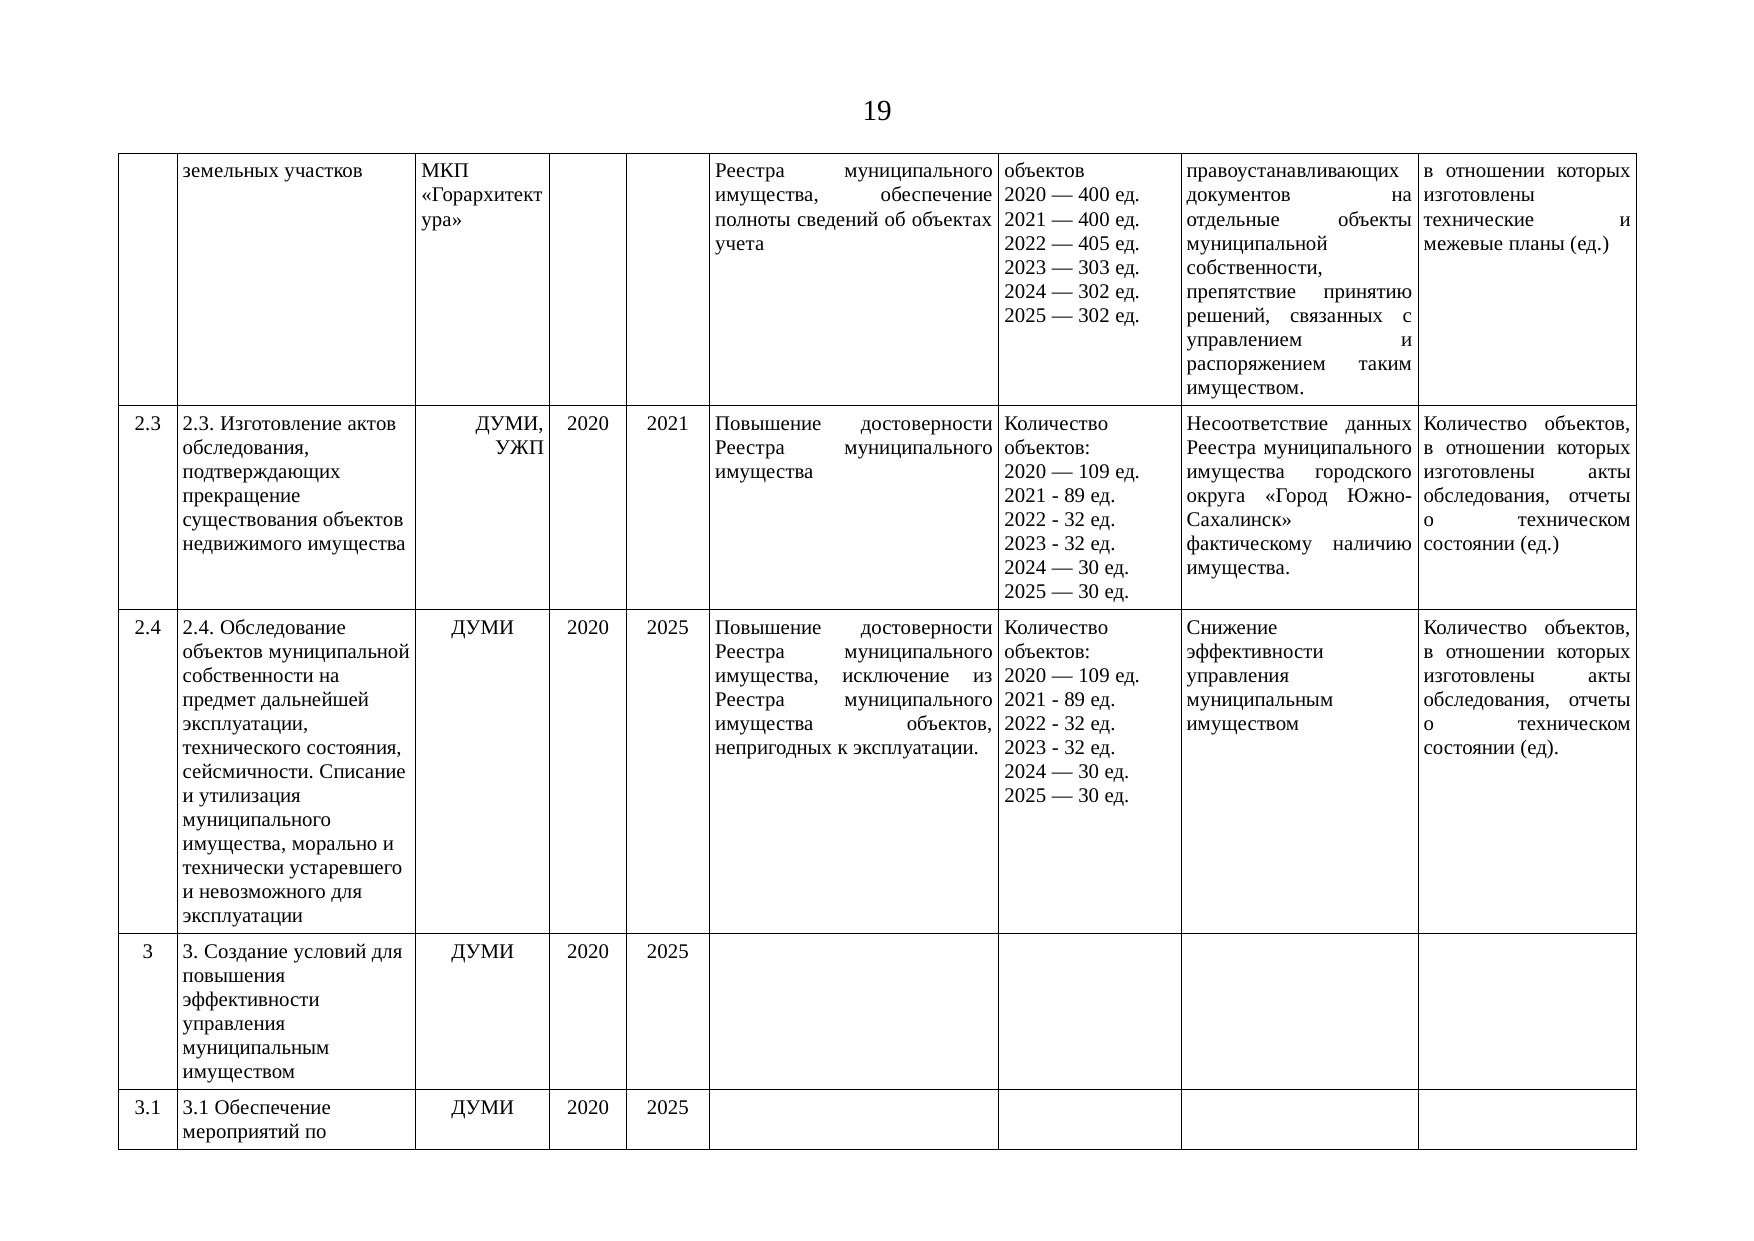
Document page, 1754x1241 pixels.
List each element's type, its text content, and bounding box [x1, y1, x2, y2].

table_cell 2021 [627, 406, 709, 609]
table_cell 2.3 [119, 406, 177, 609]
table_cell Количество объектов, в отношении которых изготовлены акты обследования, отчеты о техническом состоянии (ед.) [1419, 406, 1636, 609]
table_cell [1182, 1090, 1418, 1149]
table_cell 2.4. Обследование объектов муниципальной собственности на предмет дальнейшей эксплуатации, технического состояния, сейсмичности. Списание и утилизация муниципального имущества, морально и технически устаревшего и невозможного для эксплуатации [178, 610, 415, 933]
table_cell Несоответствие данных Реестра муниципального имущества городского округа «Город Южно-Сахалинск» фактическому наличию имущества. [1182, 406, 1418, 609]
table_cell [1419, 934, 1636, 1089]
table_cell [550, 154, 626, 404]
table_cell 2020 [550, 406, 626, 609]
table_cell [1182, 934, 1418, 1089]
table_cell 3. Создание условий для повышения эффективности управления муниципальным имуществом [178, 934, 415, 1089]
table_cell Повышение достоверности Реестра муниципального имущества, исключение из Реестра муниципального имущества объектов, непригодных к эксплуатации. [710, 610, 998, 933]
table_cell 2025 [627, 1090, 709, 1149]
table_cell [999, 934, 1181, 1089]
table_cell ДУМИ [416, 934, 549, 1089]
table_cell МКП «Горархитектура» [416, 154, 549, 404]
table_cell Количество объектов, в отношении которых изготовлены акты обследования, отчеты о техническом состоянии (ед). [1419, 610, 1636, 933]
table_cell 2.3. Изготовление актов обследования, подтверждающих прекращение существования объектов недвижимого имущества [178, 406, 415, 609]
table_cell Количество объектов: 2020 — 109 ед. 2021 - 89 ед. 2022 - 32 ед. 2023 - 32 ед. 2024 — 30 ед. 2025 — 30 ед. [999, 610, 1181, 933]
table_cell Повышение достоверности Реестра муниципального имущества [710, 406, 998, 609]
table_cell Снижение эффективности управления муниципальным имуществом [1182, 610, 1418, 933]
table_cell ДУМИ [416, 1090, 549, 1149]
table_cell в отношении которых изготовлены технические и межевые планы (ед.) [1419, 154, 1636, 404]
table_cell 2.4 [119, 610, 177, 933]
table_cell 2020 [550, 610, 626, 933]
table_cell 3.1 Обеспечение мероприятий по [178, 1090, 415, 1149]
table_cell правоустанавливающих документов на отдельные объекты муниципальной собственности, препятствие принятию решений, связанных с управлением и распоряжением таким имуществом. [1182, 154, 1418, 404]
table_cell 2025 [627, 934, 709, 1089]
table_cell [1419, 1090, 1636, 1149]
table_cell Количество объектов: 2020 — 109 ед. 2021 - 89 ед. 2022 - 32 ед. 2023 - 32 ед. 2024 — 30 ед. 2025 — 30 ед. [999, 406, 1181, 609]
table_cell [627, 154, 709, 404]
table_cell [119, 154, 177, 404]
table_cell [710, 1090, 998, 1149]
table_cell [710, 934, 998, 1089]
table_cell 3 [119, 934, 177, 1089]
table_cell [999, 1090, 1181, 1149]
table_cell ДУМИ, УЖП [416, 406, 549, 609]
table_cell 2025 [627, 610, 709, 933]
table_cell Реестра муниципального имущества, обеспечение полноты сведений об объектах учета [710, 154, 998, 404]
table_cell земельных участков [178, 154, 415, 404]
table_cell 2020 [550, 934, 626, 1089]
table_cell объектов 2020 — 400 ед. 2021 — 400 ед. 2022 — 405 ед. 2023 — 303 ед. 2024 — 302 ед. 2025 — 302 ед. [999, 154, 1181, 404]
table_cell 2020 [550, 1090, 626, 1149]
table_cell 3.1 [119, 1090, 177, 1149]
table_cell ДУМИ [416, 610, 549, 933]
